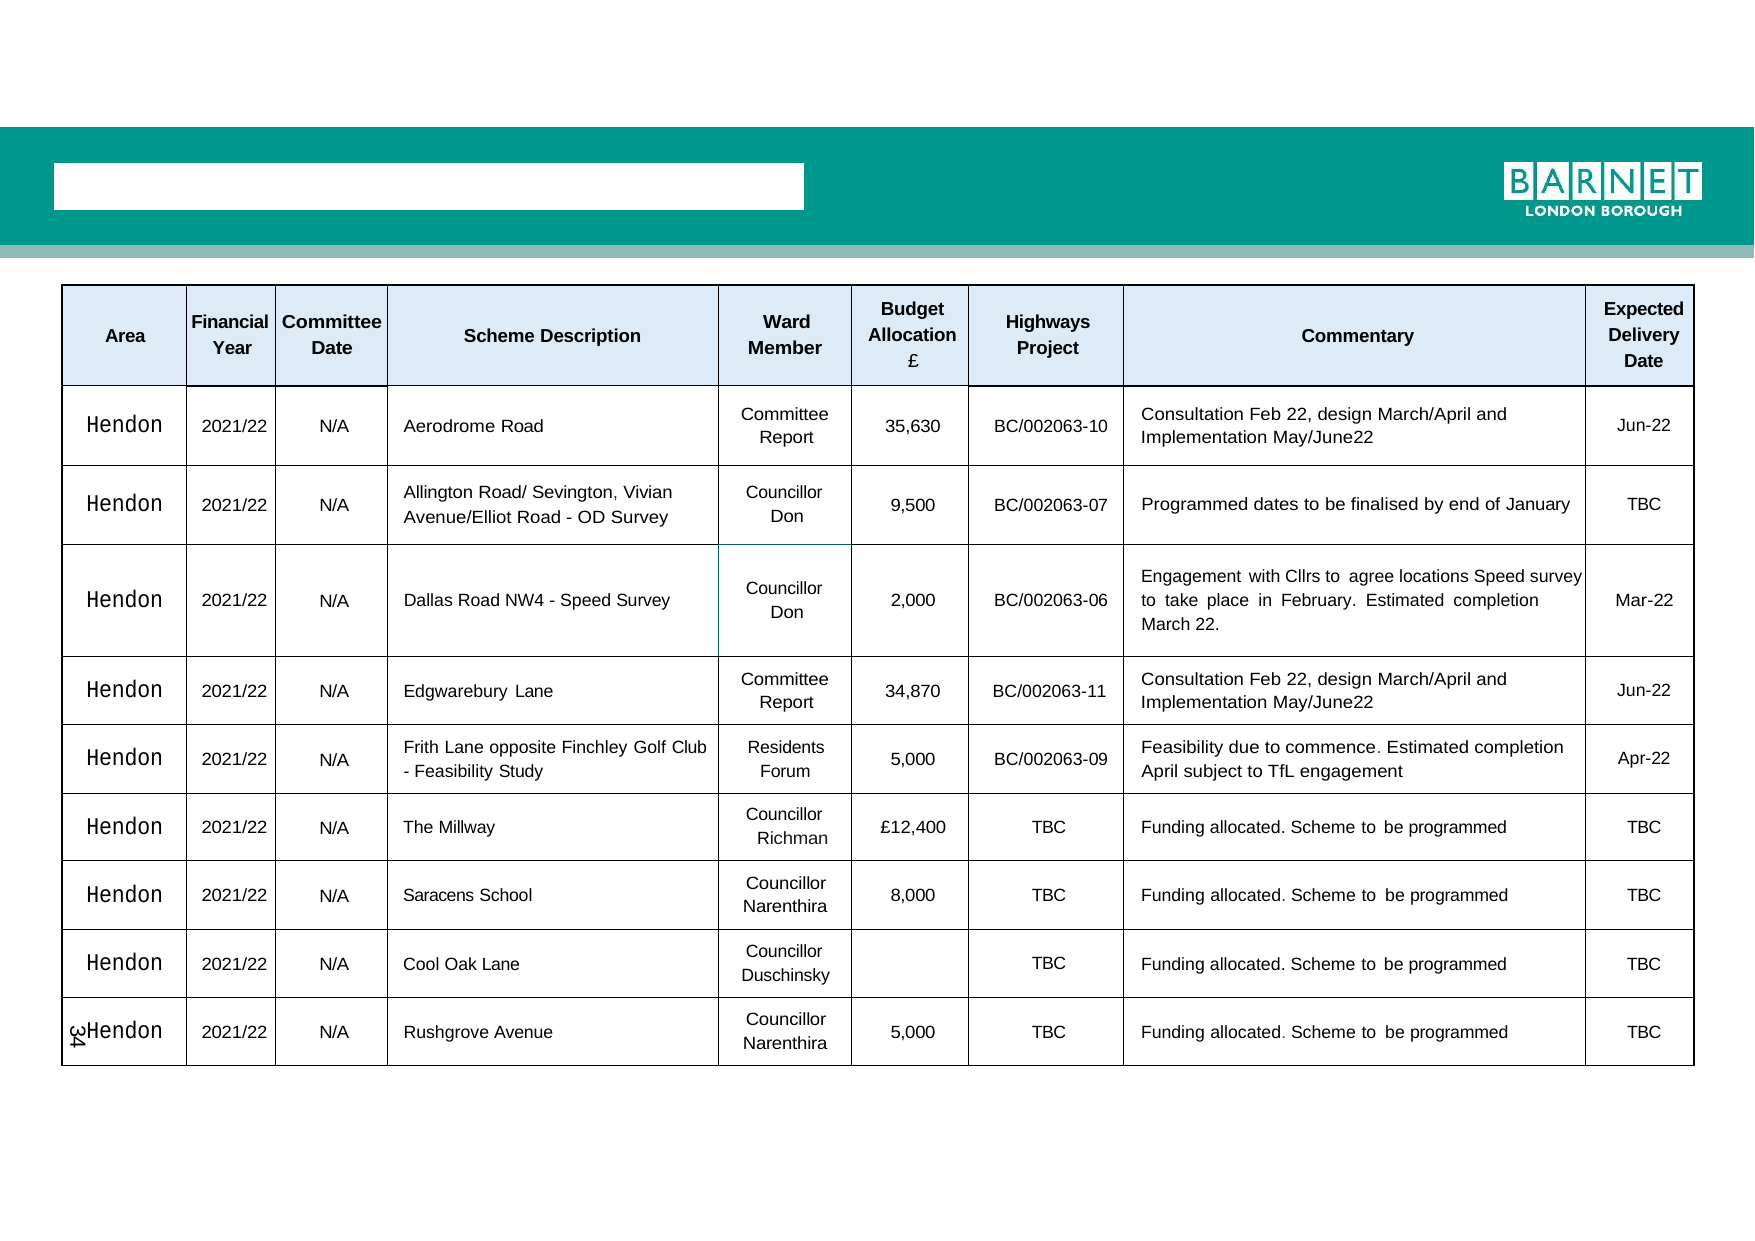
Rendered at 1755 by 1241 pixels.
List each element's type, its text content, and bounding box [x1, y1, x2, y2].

table_header Financial Year [187, 286, 275, 385]
table_cell Saracens School [388, 861, 718, 928]
table_cell 2021/22 [187, 387, 275, 464]
table_cell 2021/22 [187, 998, 275, 1065]
table_cell TBC [969, 998, 1123, 1065]
table_cell Jun-22 [1586, 657, 1693, 724]
table_cell Hendon [63, 930, 186, 997]
table_cell Funding allocated. Scheme to be programmed [1124, 998, 1585, 1065]
table_cell N/A [276, 998, 387, 1065]
table_cell TBC [1586, 930, 1693, 997]
table_cell [852, 930, 968, 997]
table_cell £12,400 [852, 794, 968, 860]
table_cell 5,000 [852, 998, 968, 1065]
table_cell N/A [276, 657, 387, 724]
table_header Commentary [1124, 286, 1585, 385]
table_cell Consultation Feb 22, design March/April and Implementation May/June22 [1124, 657, 1585, 724]
table_header Highways Project [969, 286, 1123, 385]
table_cell TBC [1586, 794, 1693, 860]
table_cell TBC [969, 861, 1123, 928]
table_cell Councillor Narenthira [719, 861, 851, 928]
table_cell Funding allocated. Scheme to be programmed [1124, 930, 1585, 997]
table_cell Allington Road/ Sevington, Vivian Avenue/Elliot Road - OD Survey [388, 466, 718, 544]
table_cell Feasibility due to commence. Estimated completion April subject to TfL engagement [1124, 725, 1585, 792]
table_cell Committee Report [719, 657, 851, 724]
table_cell BC/002063-09 [969, 725, 1123, 792]
table_cell Apr-22 [1586, 725, 1693, 792]
table_cell 34,870 [852, 657, 968, 724]
table_cell Hendon [63, 466, 186, 544]
table_header Committee Date [276, 286, 387, 385]
table_cell Mar-22 [1586, 545, 1693, 656]
table_cell BC/002063-10 [969, 387, 1123, 464]
table_cell Hendon [63, 794, 186, 860]
table_cell Jun-22 [1586, 387, 1693, 464]
table_cell BC/002063-07 [969, 466, 1123, 544]
table_cell The Millway [388, 794, 718, 860]
table_cell N/A [276, 466, 387, 544]
table_cell Residents Forum [719, 725, 851, 792]
table_cell 2021/22 [187, 545, 275, 656]
table_cell Councillor Duschinsky [719, 930, 851, 997]
table_cell 8,000 [852, 861, 968, 928]
table_cell 2021/22 [187, 930, 275, 997]
table_cell 2021/22 [187, 657, 275, 724]
table_cell N/A [276, 930, 387, 997]
table_cell Programmed dates to be finalised by end of January [1124, 466, 1585, 544]
table_header Expected Delivery Date [1586, 286, 1693, 385]
table_cell Hendon [63, 725, 186, 792]
table_cell 9,500 [852, 466, 968, 544]
table_cell 2,000 [852, 545, 968, 656]
table_cell TBC [1586, 998, 1693, 1065]
table_cell Funding allocated. Scheme to be programmed [1124, 861, 1585, 928]
table_cell N/A [276, 387, 387, 464]
table_cell Councillor Don [719, 545, 851, 656]
table_cell TBC [969, 794, 1123, 860]
table_cell Hendon [63, 386, 186, 464]
table_cell Consultation Feb 22, design March/April and Implementation May/June22 [1124, 387, 1585, 464]
table_cell TBC [1586, 466, 1693, 544]
table_cell Hendon [63, 657, 186, 724]
table_cell Hendon [63, 861, 186, 928]
text 34 [66, 1025, 91, 1052]
table_cell Engagement with Cllrs to agree locations Speed survey to take place in February. Estimated completion March 22. [1124, 545, 1585, 656]
table_cell N/A [276, 861, 387, 928]
table_cell TBC [1586, 861, 1693, 928]
table_cell Hendon [63, 545, 186, 656]
table_cell Hendon [63, 998, 186, 1065]
table_header Scheme Description [388, 286, 718, 385]
table_cell 5,000 [852, 725, 968, 792]
table_header Ward Member [719, 286, 851, 385]
table_cell Councillor Don [719, 466, 851, 544]
table_cell N/A [276, 794, 387, 860]
table_cell 2021/22 [187, 861, 275, 928]
table_cell N/A [276, 725, 387, 792]
table_cell 2021/22 [187, 725, 275, 792]
table_cell BC/002063-06 [969, 545, 1123, 656]
table_cell Dallas Road NW4 - Speed Survey [388, 545, 718, 656]
table_cell Committee Report [719, 386, 851, 464]
table_cell TBC [969, 930, 1123, 997]
table_cell BC/002063-11 [969, 657, 1123, 724]
table_cell Councillor Narenthira [719, 998, 851, 1065]
table_cell Edgwarebury Lane [388, 657, 718, 724]
table_cell 2021/22 [187, 466, 275, 544]
table_header Budget Allocation £ [852, 286, 968, 385]
table_cell 35,630 [852, 386, 968, 464]
table_cell Councillor Richman [719, 794, 851, 860]
table_cell Frith Lane opposite Finchley Golf Club - Feasibility Study [388, 725, 718, 792]
table_cell 2021/22 [187, 794, 275, 860]
table_cell Cool Oak Lane [388, 930, 718, 997]
table_cell N/A [276, 545, 387, 656]
table_cell Funding allocated. Scheme to be programmed [1124, 794, 1585, 860]
table_cell Aerodrome Road [388, 386, 718, 464]
table_cell Rushgrove Avenue [388, 998, 718, 1065]
table_header Area [63, 286, 186, 385]
